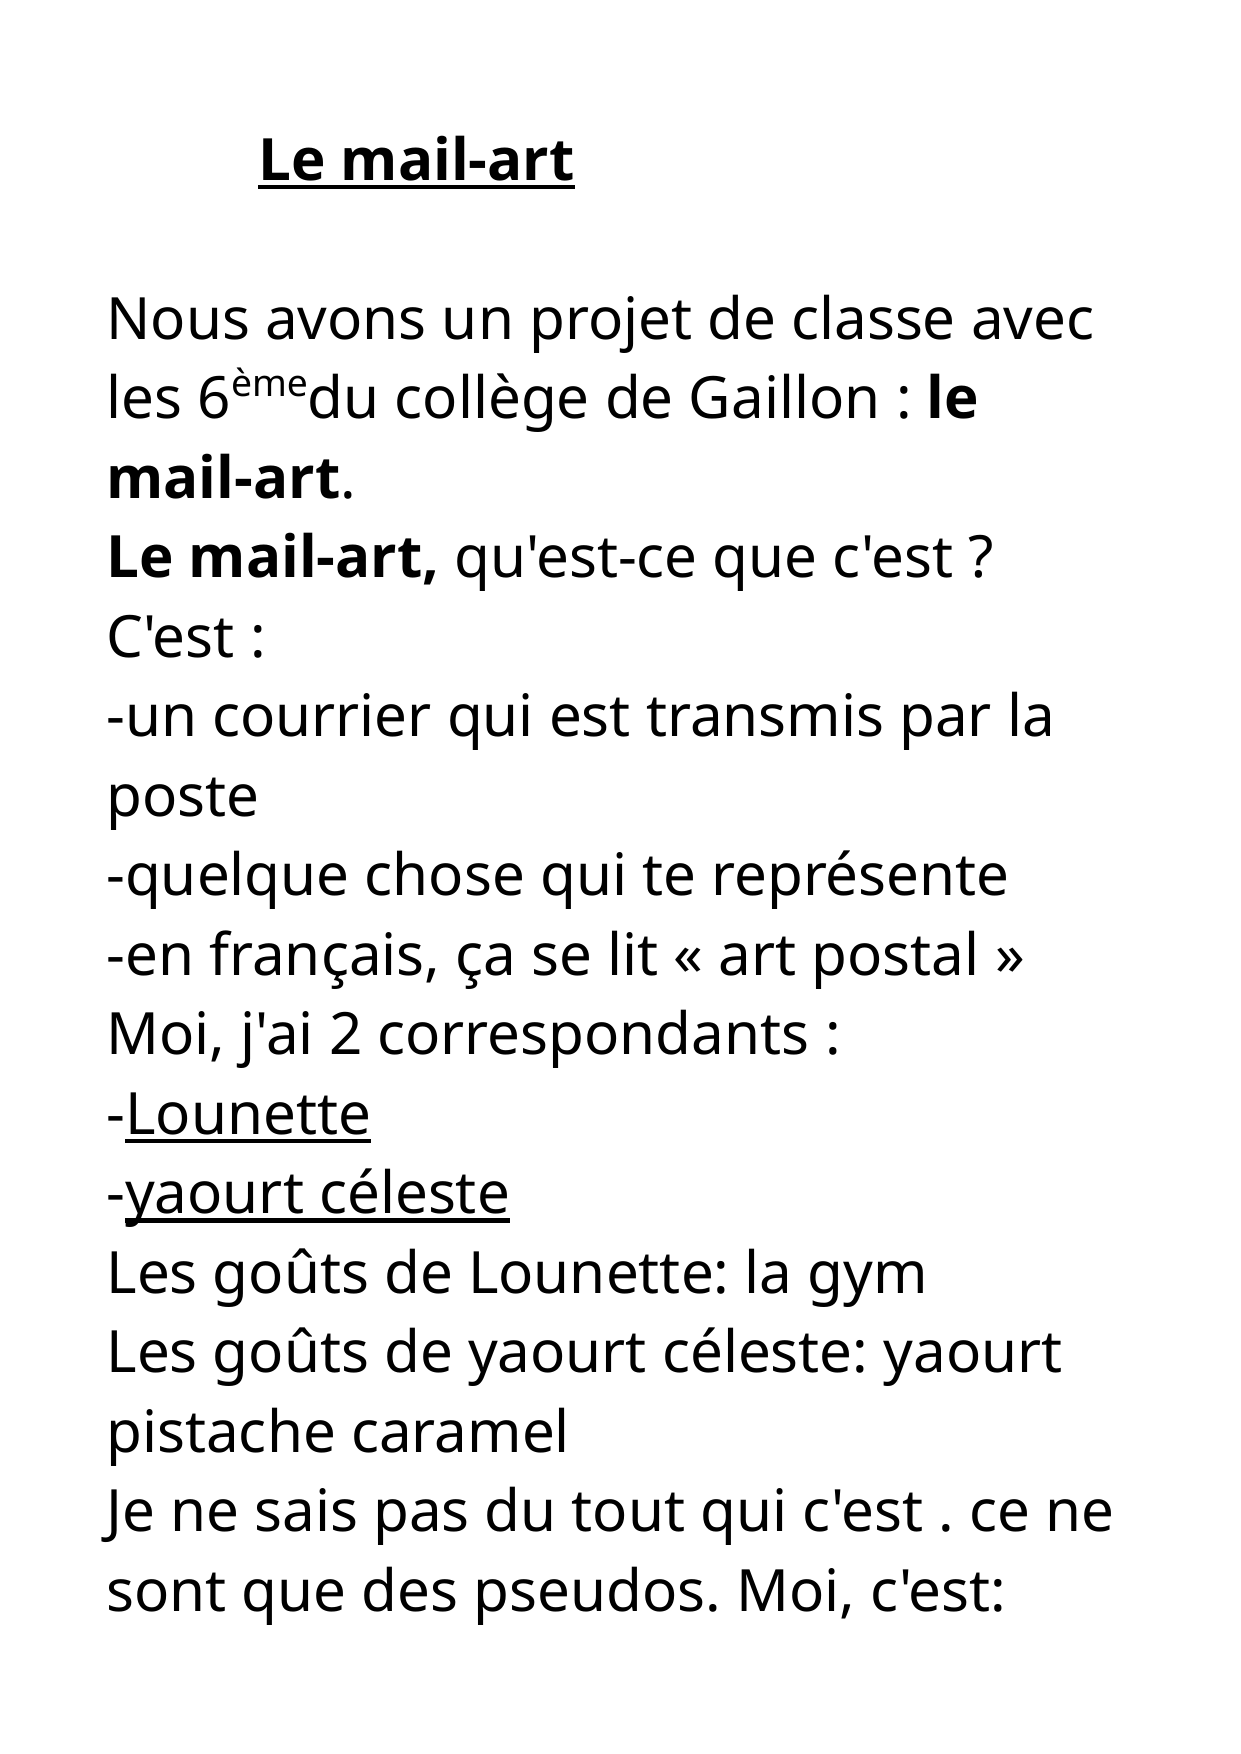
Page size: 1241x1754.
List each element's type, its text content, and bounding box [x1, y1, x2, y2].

text Je ne sais pas du tout qui c'est . ce ne sont que des pseudos. Moi, c'est: [106, 1469, 1123, 1628]
text -en français, ça se lit « art postal » [106, 913, 1123, 992]
text Le mail-art [106, 118, 1123, 198]
text Moi, j'ai 2 correspondants : [106, 992, 1123, 1072]
text Les goûts de yaourt céleste: yaourt pistache caramel [106, 1310, 1123, 1469]
text Le mail-art, qu'est-ce que c'est ? [106, 516, 1123, 595]
text -un courrier qui est transmis par la poste [106, 674, 1123, 833]
text -yaourt céleste [106, 1151, 1123, 1231]
text Les goûts de Lounette: la gym [106, 1231, 1123, 1310]
text Nous avons un projet de classe avec les 6èmedu collège de Gaillon : le mail-art. [106, 277, 1123, 516]
text -Lounette [106, 1072, 1123, 1151]
text -quelque chose qui te représente [106, 833, 1123, 913]
text C'est : [106, 595, 1123, 674]
